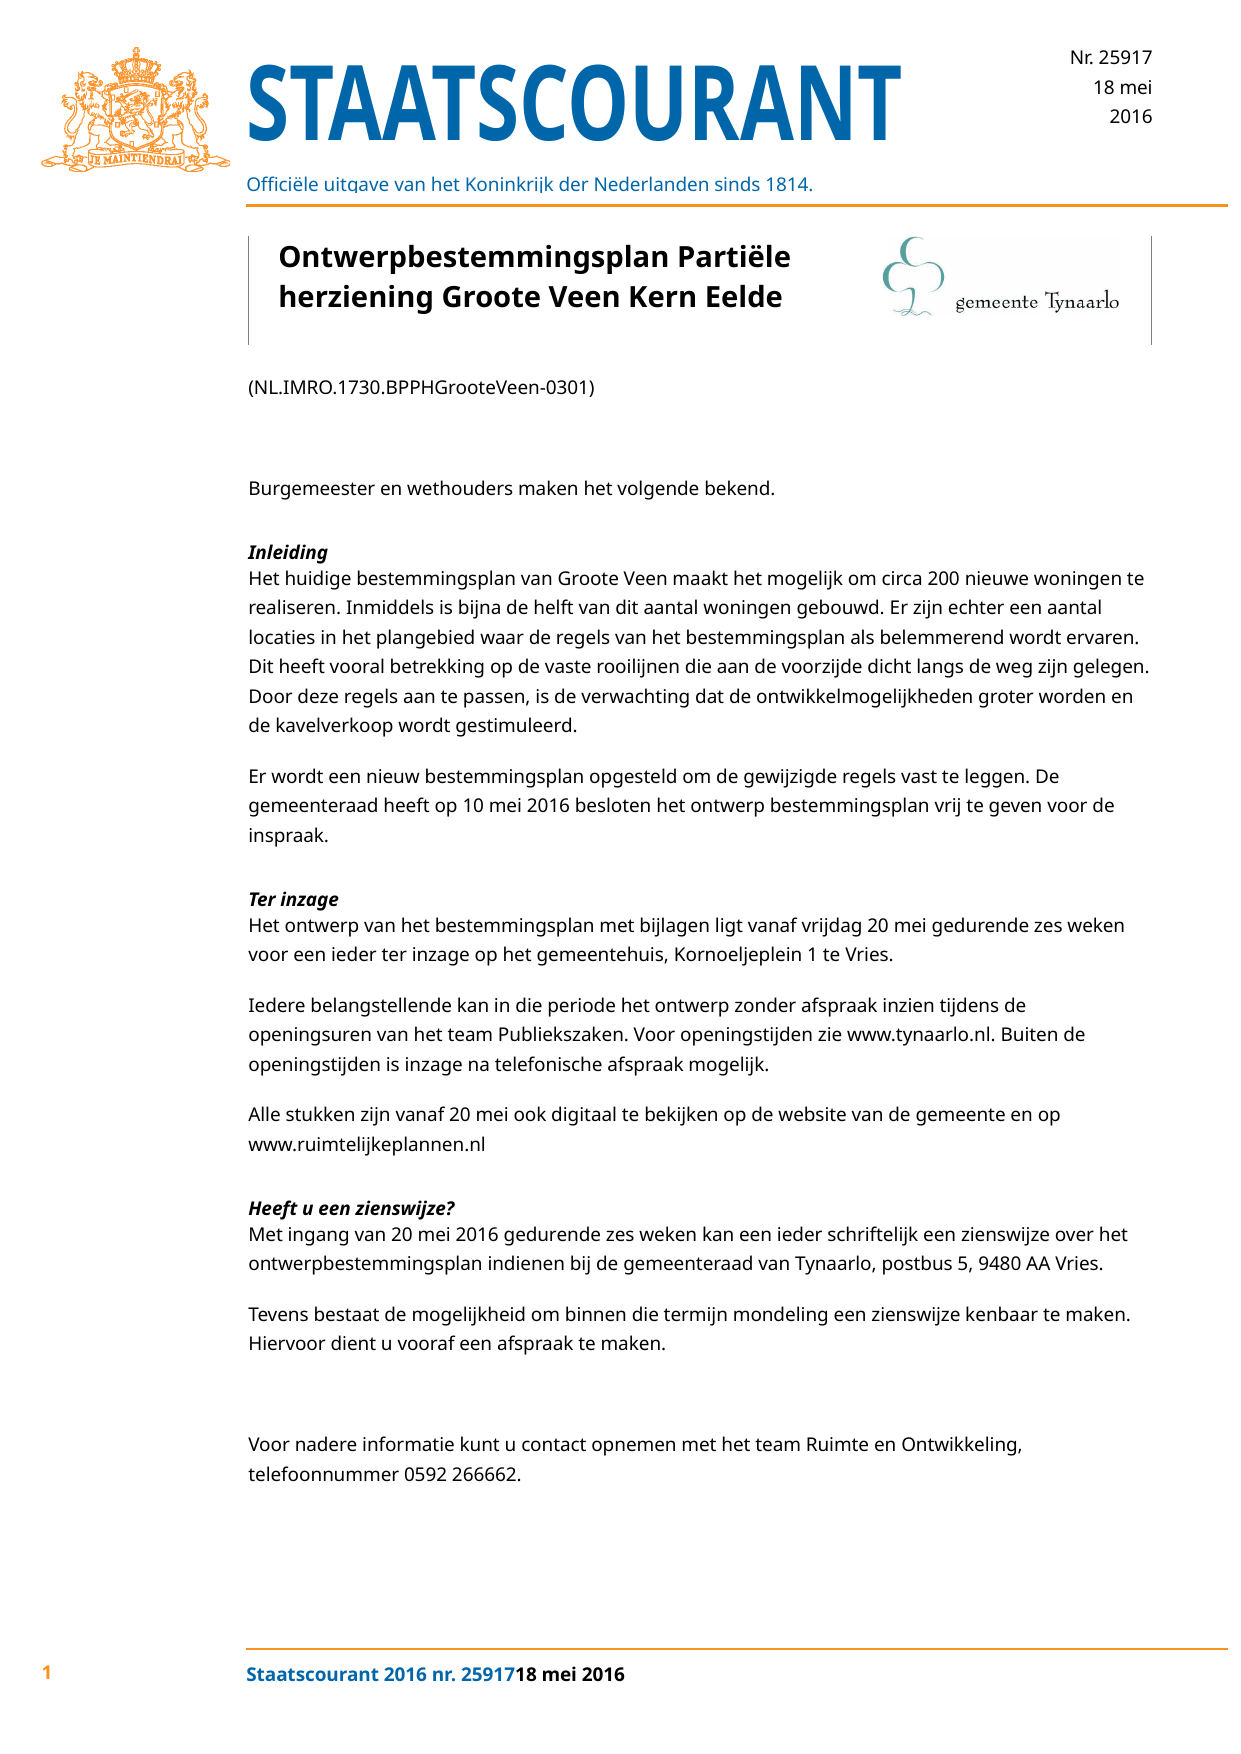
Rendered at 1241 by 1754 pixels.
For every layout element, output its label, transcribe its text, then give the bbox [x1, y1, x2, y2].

text Er wordt een nieuw bestemmingsplan opgesteld om de gewijzigde regels vast te leggen. De gemeenteraad heeft op 10 mei 2016 besloten het ontwerp bestemmingsplan vrij te geven voor de inspraak. [248, 763, 1152, 848]
text (NL.IMRO.1730.BPPHGrooteVeen-0301) [248, 374, 1152, 400]
picture [882, 236, 1119, 316]
text Heeft u een zienswijze? [248, 1195, 1152, 1221]
text Alle stukken zijn vanaf 20 mei ook digitaal te bekijken op de website van de gemeente en op www.ruimtelijkeplannen.nl [248, 1102, 1152, 1157]
text Het huidige bestemmingsplan van Groote Veen maakt het mogelijk om circa 200 nieuwe woningen te realiseren. Inmiddels is bijna de helft van dit aantal woningen gebouwd. Er zijn echter een aantal locaties in het plangebied waar de regels van het bestemmingsplan als belemmerend wordt ervaren. Dit heeft vooral betrekking op de vaste rooilijnen die aan de voorzijde dicht langs de weg zijn gelegen. Door deze regels aan te passen, is de verwachting dat de ontwikkelmogelijkheden groter worden en de kavelverkoop wordt gestimuleerd. [248, 565, 1152, 738]
text Burgemeester en wethouders maken het volgende bekend. [248, 475, 1152, 501]
table_header [850, 236, 1151, 345]
text Ter inzage [248, 886, 1152, 912]
table_header Ontwerpbestemmingsplan Partiële herziening Groote Veen Kern Eelde [249, 236, 850, 345]
text Inleiding [248, 539, 1152, 565]
text Met ingang van 20 mei 2016 gedurende zes weken kan een ieder schriftelijk een zienswijze over het ontwerpbestemmingsplan indienen bij de gemeenteraad van Tynaarlo, postbus 5, 9480 AA Vries. [248, 1221, 1152, 1276]
text Iedere belangstellende kan in die periode het ontwerp zonder afspraak inzien tijdens de openingsuren van het team Publiekszaken. Voor openingstijden zie www.tynaarlo.nl. Buiten de openingstijden is inzage na telefonische afspraak mogelijk. [248, 992, 1152, 1077]
text Tevens bestaat de mogelijkheid om binnen die termijn mondeling een zienswijze kenbaar te maken. Hiervoor dient u vooraf een afspraak te maken. [248, 1301, 1152, 1356]
text Het ontwerp van het bestemmingsplan met bijlagen ligt vanaf vrijdag 20 mei gedurende zes weken voor een ieder ter inzage op het gemeentehuis, Kornoeljeplein 1 te Vries. [248, 912, 1152, 967]
picture [41, 47, 231, 172]
text Voor nadere informatie kunt u contact opnemen met het team Ruimte en Ontwikkeling, telefoonnummer 0592 266662. [248, 1431, 1152, 1487]
